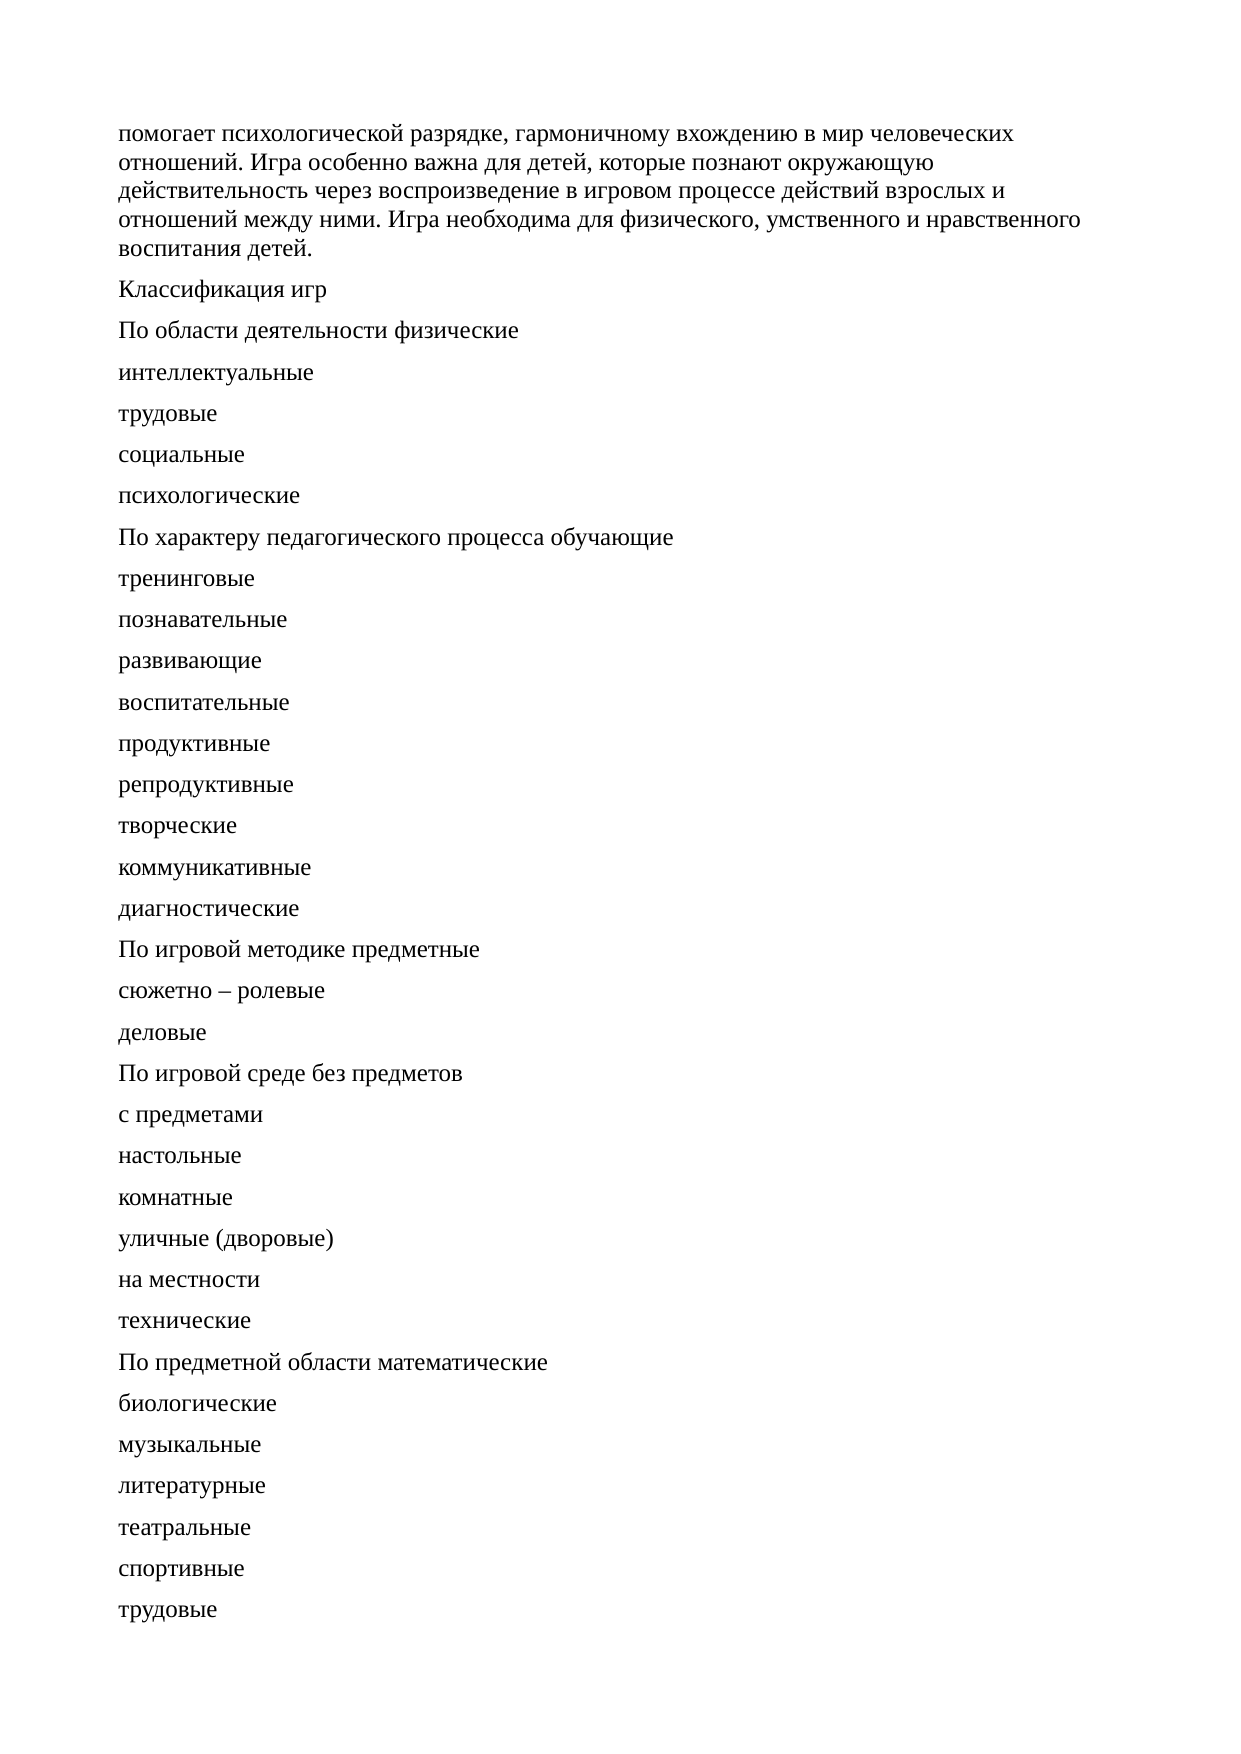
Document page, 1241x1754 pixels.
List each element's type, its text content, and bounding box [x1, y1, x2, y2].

text развивающие [118, 646, 1122, 674]
text тренинговые [118, 563, 1122, 592]
text на местности [118, 1264, 1122, 1293]
text По игровой среде без предметов [118, 1058, 1122, 1087]
text диагностические [118, 893, 1122, 922]
text интеллектуальные [118, 357, 1122, 386]
text трудовые [118, 1594, 1122, 1623]
text творческие [118, 811, 1122, 839]
text уличные (дворовые) [118, 1223, 1122, 1252]
text Классификация игр [118, 274, 1122, 303]
text воспитательные [118, 687, 1122, 716]
text театральные [118, 1512, 1122, 1541]
text с предметами [118, 1099, 1122, 1128]
text комнатные [118, 1182, 1122, 1211]
text деловые [118, 1017, 1122, 1046]
text трудовые [118, 398, 1122, 427]
text психологические [118, 481, 1122, 509]
text сюжетно – ролевые [118, 976, 1122, 1004]
text музыкальные [118, 1429, 1122, 1458]
text помогает психологической разрядке, гармоничному вхождению в мир человеческих отношений. Игра особенно важна для детей, которые познают окружающую действительность через воспроизведение в игровом процессе действий взрослых и отношений между ними. Игра необходима для физического, умственного и нравственного воспитания детей. [118, 118, 1122, 262]
text биологические [118, 1388, 1122, 1417]
text технические [118, 1306, 1122, 1334]
text По области деятельности физические [118, 316, 1122, 344]
text спортивные [118, 1553, 1122, 1582]
text социальные [118, 439, 1122, 468]
text настольные [118, 1141, 1122, 1169]
text коммуникативные [118, 852, 1122, 881]
text По характеру педагогического процесса обучающие [118, 522, 1122, 551]
text литературные [118, 1471, 1122, 1499]
text познавательные [118, 604, 1122, 633]
text По игровой методике предметные [118, 934, 1122, 963]
text репродуктивные [118, 769, 1122, 798]
text По предметной области математические [118, 1347, 1122, 1376]
text продуктивные [118, 728, 1122, 757]
